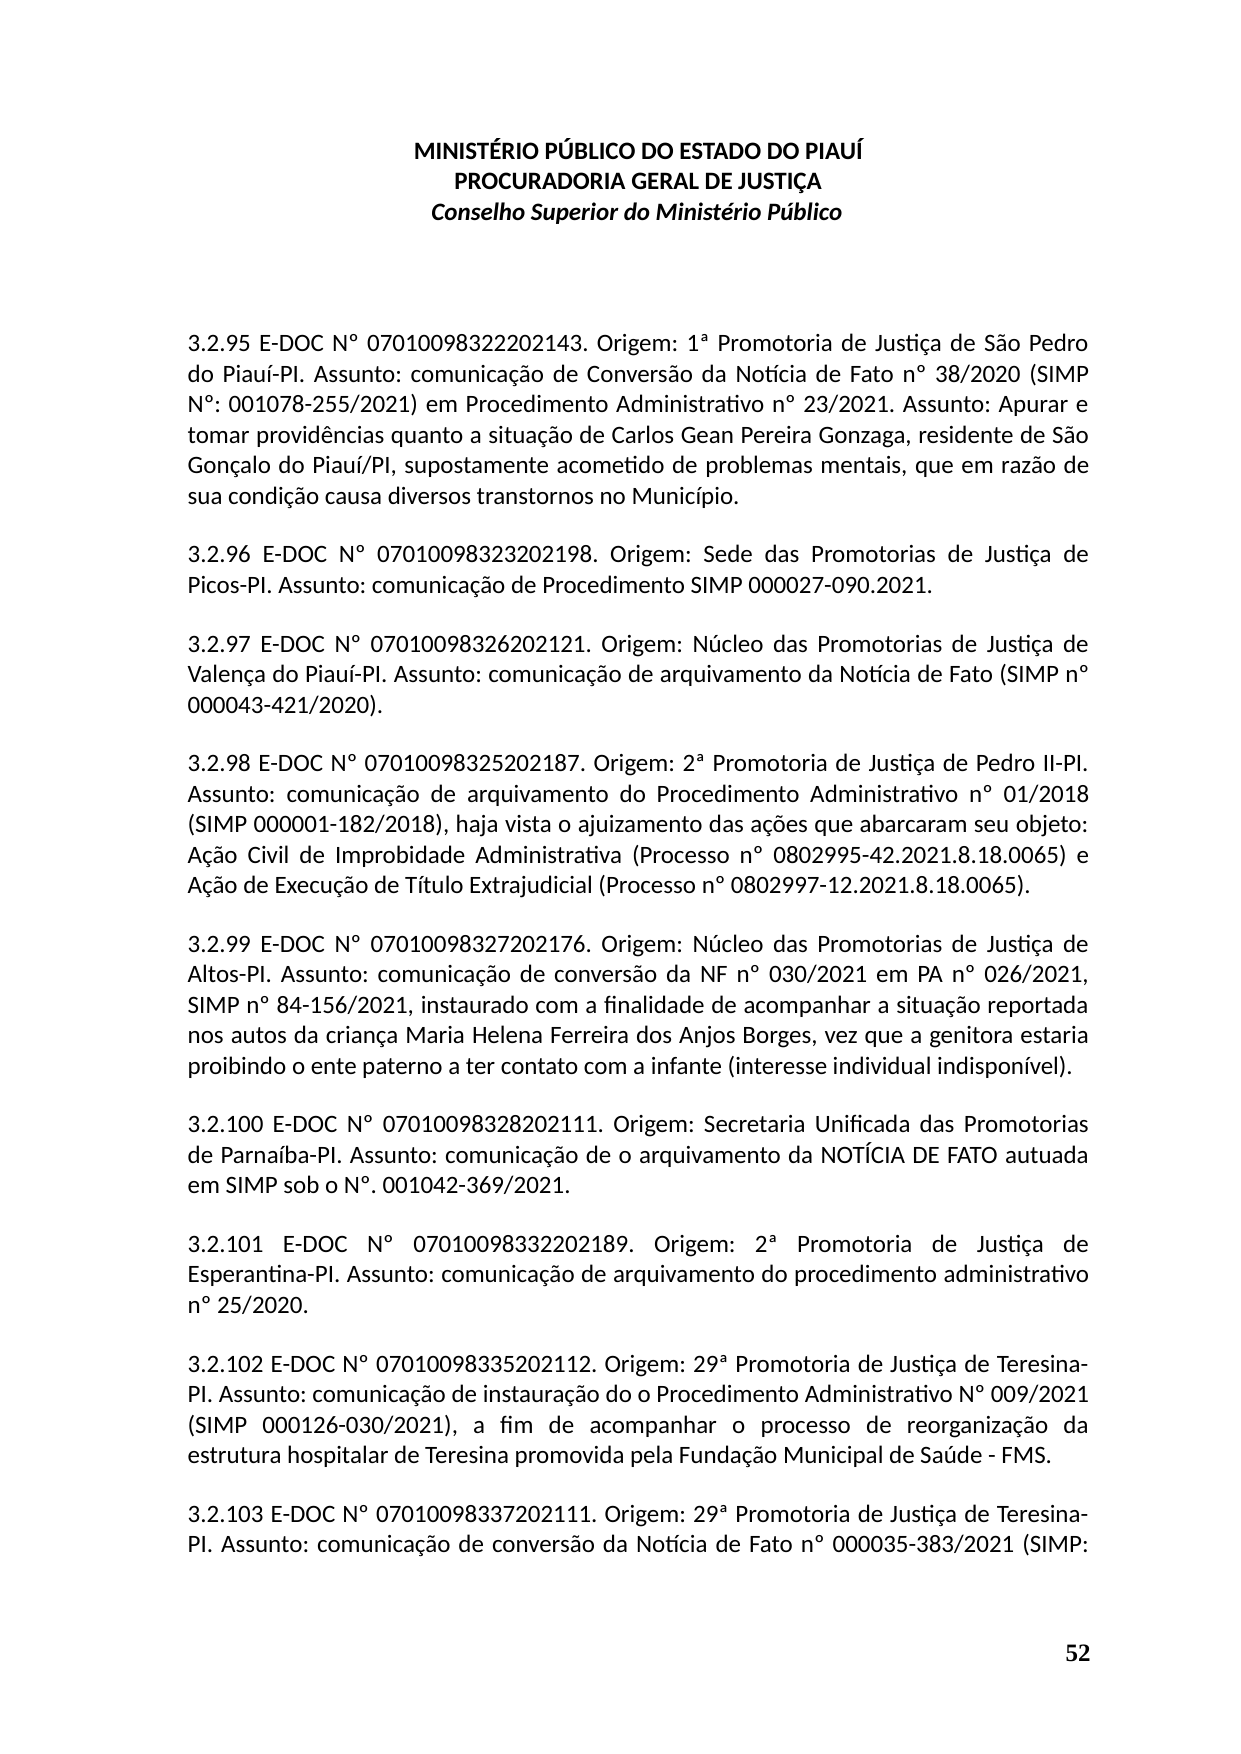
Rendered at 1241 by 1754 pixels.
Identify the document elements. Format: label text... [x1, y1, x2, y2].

text 3.2.103 E-DOC Nº 07010098337202111. Origem: 29ª Promotoria de Justiça de Teresina-PI. Assunto: comunicação de conversão da Notícia de Fato nº 000035-383/2021 (SIMP: [187, 1498, 1090, 1559]
text 3.2.95 E-DOC Nº 07010098322202143. Origem: 1ª Promotoria de Justiça de São Pedro do Piauí-PI. Assunto: comunicação de Conversão da Notícia de Fato nº 38/2020 (SIMP Nº: 001078-255/2021) em Procedimento Administrativo nº 23/2021. Assunto: Apurar e tomar providências quanto a situação de Carlos Gean Pereira Gonzaga, residente de São Gonçalo do Piauí/PI, supostamente acometido de problemas mentais, que em razão de sua condição causa diversos transtornos no Município. [187, 327, 1090, 511]
text 3.2.100 E-DOC Nº 07010098328202111. Origem: Secretaria Unificada das Promotorias de Parnaíba-PI. Assunto: comunicação de o arquivamento da NOTÍCIA DE FATO autuada em SIMP sob o Nº. 001042-369/2021. [187, 1108, 1090, 1200]
text 3.2.98 E-DOC Nº 07010098325202187. Origem: 2ª Promotoria de Justiça de Pedro II-PI. Assunto: comunicação de arquivamento do Procedimento Administrativo nº 01/2018 (SIMP 000001-182/2018), haja vista o ajuizamento das ações que abarcaram seu objeto: Ação Civil de Improbidade Administrativa (Processo nº 0802995-42.2021.8.18.0065) e Ação de Execução de Título Extrajudicial (Processo nº 0802997-12.2021.8.18.0065). [187, 747, 1090, 900]
text 3.2.99 E-DOC Nº 07010098327202176. Origem: Núcleo das Promotorias de Justiça de Altos-PI. Assunto: comunicação de conversão da NF nº 030/2021 em PA nº 026/2021, SIMP nº 84-156/2021, instaurado com a finalidade de acompanhar a situação reportada nos autos da criança Maria Helena Ferreira dos Anjos Borges, vez que a genitora estaria proibindo o ente paterno a ter contato com a infante (interesse individual indisponível). [187, 928, 1090, 1081]
text 3.2.97 E-DOC Nº 07010098326202121. Origem: Núcleo das Promotorias de Justiça de Valença do Piauí-PI. Assunto: comunicação de arquivamento da Notícia de Fato (SIMP nº 000043-421/2020). [187, 628, 1090, 719]
text 3.2.102 E-DOC Nº 07010098335202112. Origem: 29ª Promotoria de Justiça de Teresina-PI. Assunto: comunicação de instauração do o Procedimento Administrativo Nº 009/2021 (SIMP 000126-030/2021), a fim de acompanhar o processo de reorganização da estrutura hospitalar de Teresina promovida pela Fundação Municipal de Saúde - FMS. [187, 1348, 1090, 1470]
text 3.2.96 E-DOC Nº 07010098323202198. Origem: Sede das Promotorias de Justiça de Picos-PI. Assunto: comunicação de Procedimento SIMP 000027-090.2021. [187, 539, 1090, 600]
text 3.2.101 E-DOC Nº 07010098332202189. Origem: 2ª Promotoria de Justiça de Esperantina-PI. Assunto: comunicação de arquivamento do procedimento administrativo nº 25/2020. [187, 1228, 1090, 1320]
